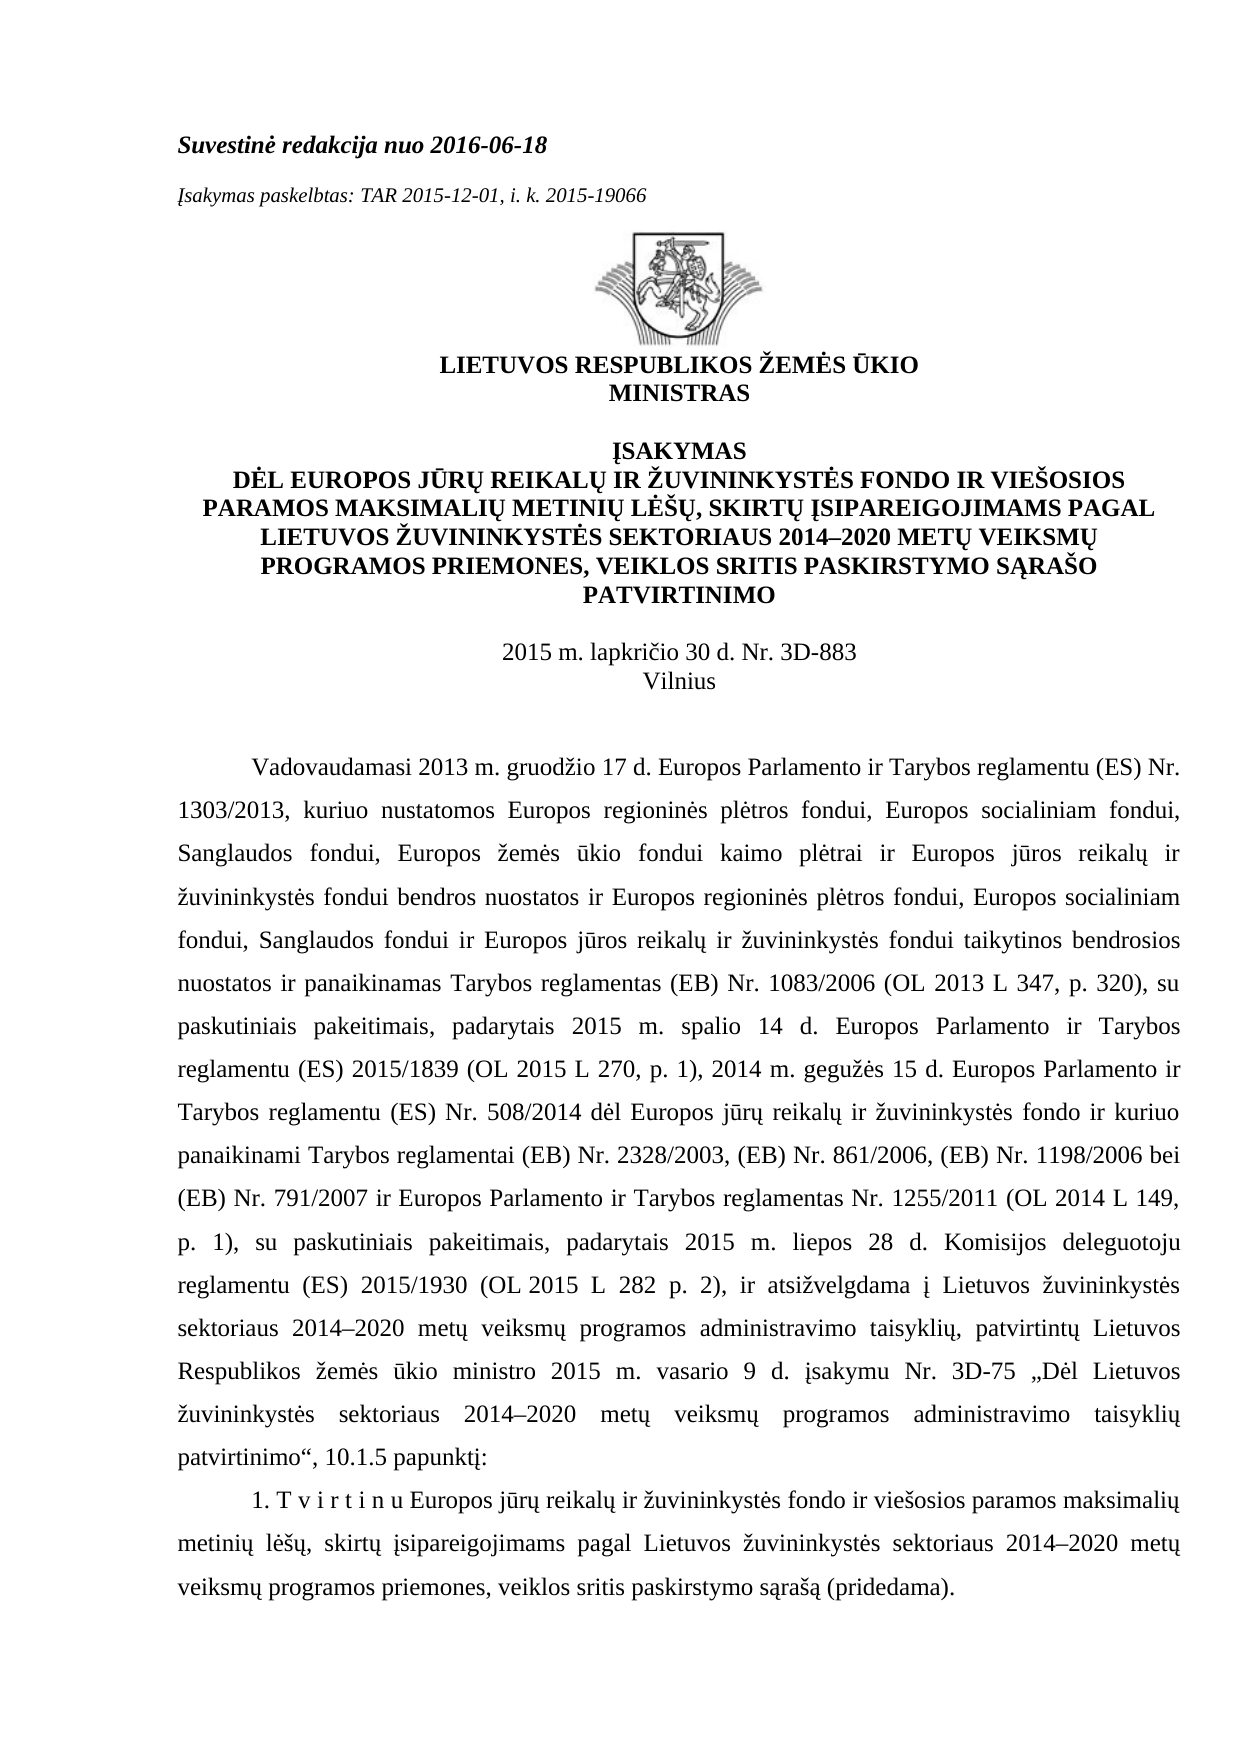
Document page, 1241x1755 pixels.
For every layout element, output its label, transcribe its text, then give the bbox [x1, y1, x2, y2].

text Vadovaudamasi 2013 m. gruodžio 17 d. Europos Parlamento ir Tarybos reglamentu (ES) Nr. 1303/2013, kuriuo nustatomos Europos regioninės plėtros fondui, Europos socialiniam fondui, Sanglaudos fondui, Europos žemės ūkio fondui kaimo plėtrai ir Europos jūros reikalų ir žuvininkystės fondui bendros nuostatos ir Europos regioninės plėtros fondui, Europos socialiniam fondui, Sanglaudos fondui ir Europos jūros reikalų ir žuvininkystės fondui taikytinos bendrosios nuostatos ir panaikinamas Tarybos reglamentas (EB) Nr. 1083/2006 (OL 2013 L 347, p. 320), su paskutiniais pakeitimais, padarytais 2015 m. spalio 14 d. Europos Parlamento ir Tarybos reglamentu (ES) 2015/1839 (OL 2015 L 270, p. 1), 2014 m. gegužės 15 d. Europos Parlamento ir Tarybos reglamentu (ES) Nr. 508/2014 dėl Europos jūrų reikalų ir žuvininkystės fondo ir kuriuo panaikinami Tarybos reglamentai (EB) Nr. 2328/2003, (EB) Nr. 861/2006, (EB) Nr. 1198/2006 bei (EB) Nr. 791/2007 ir Europos Parlamento ir Tarybos reglamentas Nr. 1255/2011 (OL 2014 L 149, p. 1), su paskutiniais pakeitimais, padarytais 2015 m. liepos 28 d. Komisijos deleguotoju reglamentu (ES) 2015/1930 (OL 2015 L 282 p. 2), ir atsižvelgdama į Lietuvos žuvininkystės sektoriaus 2014–2020 metų veiksmų programos administravimo taisyklių, patvirtintų Lietuvos Respublikos žemės ūkio ministro 2015 m. vasario 9 d. įsakymu Nr. 3D-75 „Dėl Lietuvos žuvininkystės sektoriaus 2014–2020 metų veiksmų programos administravimo taisyklių patvirtinimo“, 10.1.5 papunktį: [177, 752, 1181, 1471]
text 2015 m. lapkričio 30 d. Nr. 3D-883 [177, 637, 1181, 666]
text Suvestinė redakcija nuo 2016-06-18 [177, 130, 1181, 159]
text 1. T v i r t i n u Europos jūrų reikalų ir žuvininkystės fondo ir viešosios paramos maksimalių metinių lėšų, skirtų įsipareigojimams pagal Lietuvos žuvininkystės sektoriaus 2014–2020 metų veiksmų programos priemones, veiklos sritis paskirstymo sąrašą (pridedama). [177, 1485, 1181, 1600]
text LIETUVOS RESPUBLIKOS ŽEMĖS ŪKIO [177, 350, 1181, 378]
text MINISTRAS [177, 378, 1181, 407]
text DĖL EUROPOS JŪRŲ REIKALŲ IR ŽUVININKYSTĖS FONDO IR VIEŠOSIOS PARAMOS MAKSIMALIŲ METINIŲ LĖŠŲ, SKIRTŲ ĮSIPAREIGOJIMAMS PAGAL LIETUVOS ŽUVININKYSTĖS SEKTORIAUS 2014–2020 METŲ VEIKSMŲ PROGRAMOS PRIEMONES, VEIKLOS SRITIS PASKIRSTYMO SĄRAŠO PATVIRTINIMO [177, 465, 1181, 608]
text ĮSAKYMAS [177, 436, 1181, 465]
text Įsakymas paskelbtas: TAR 2015-12-01, i. k. 2015-19066 [177, 183, 1181, 207]
text Vilnius [177, 666, 1181, 695]
